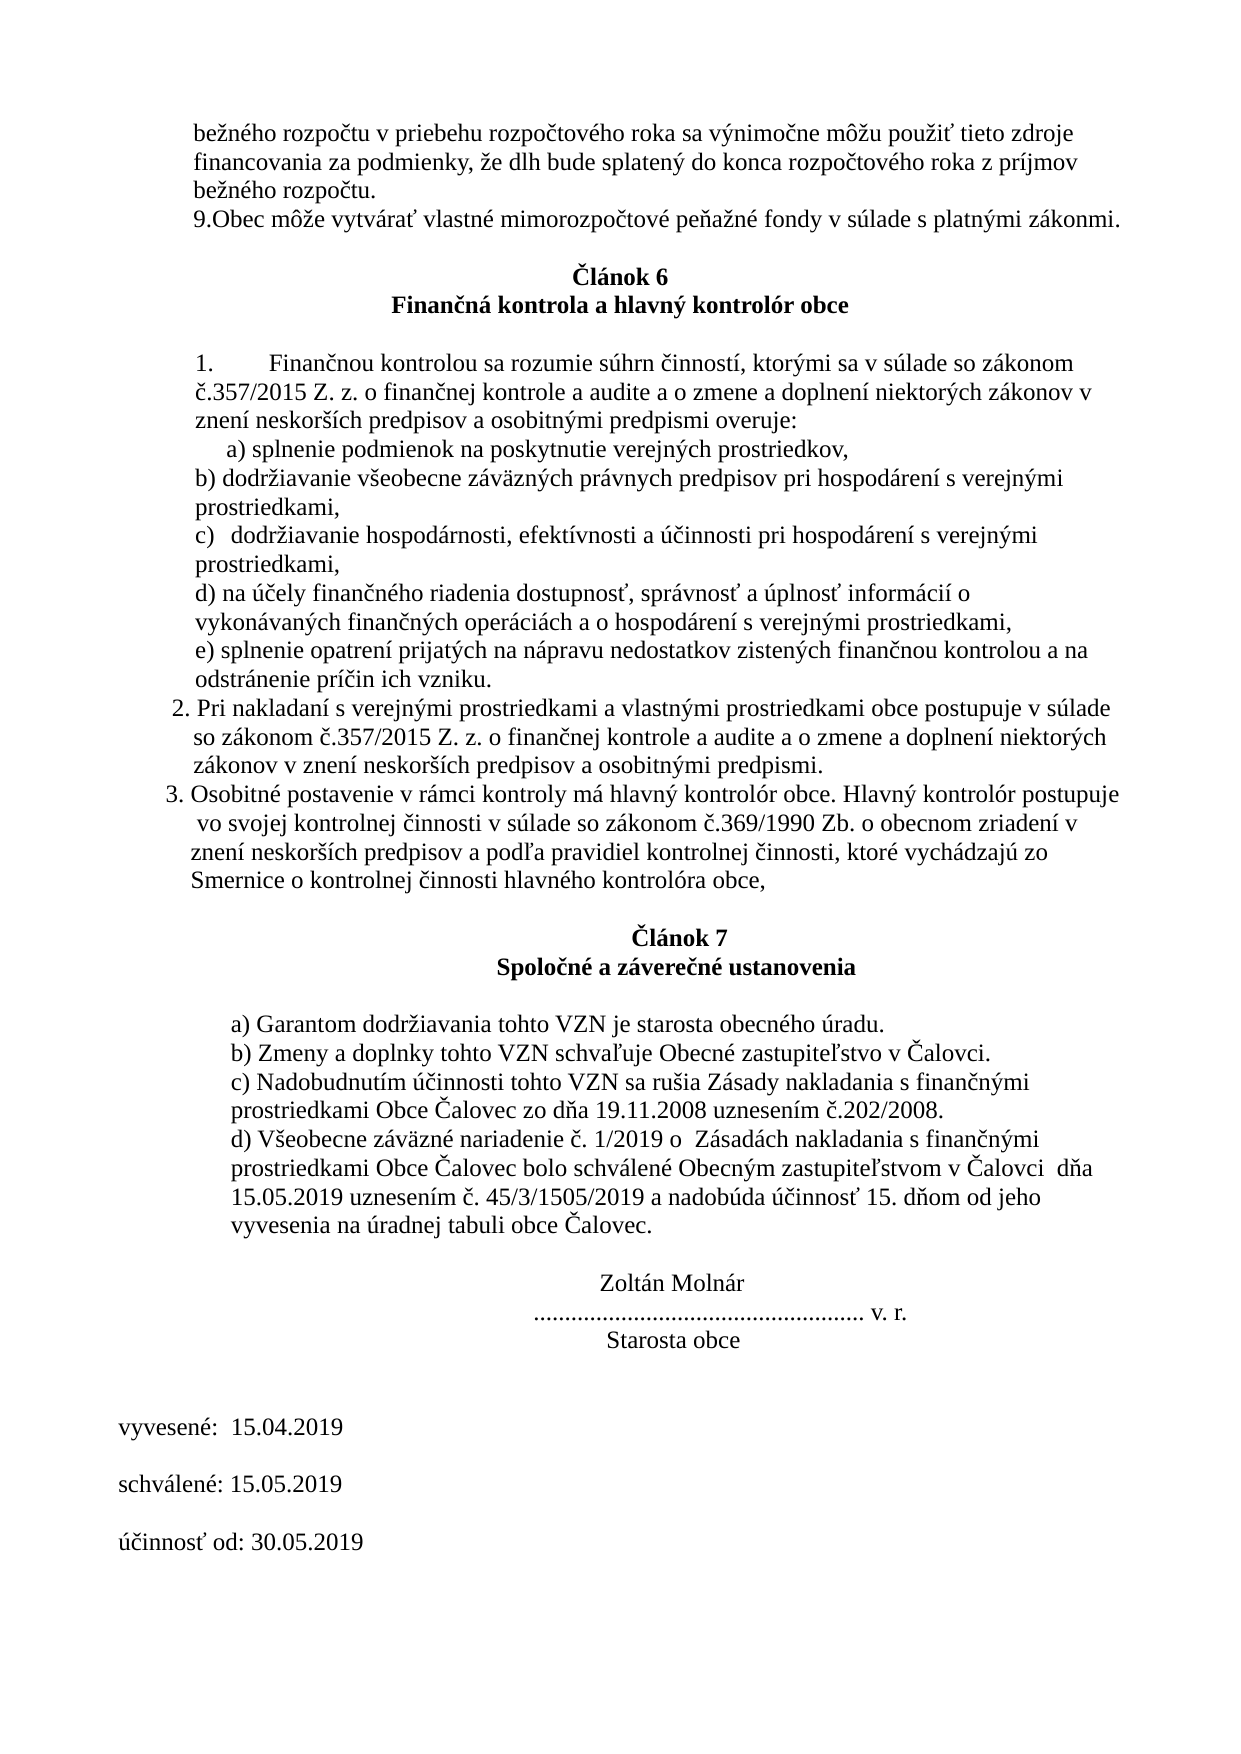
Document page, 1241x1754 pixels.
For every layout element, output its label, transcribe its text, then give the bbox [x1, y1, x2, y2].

list ..................................................... v. r. [193, 1297, 1122, 1326]
text vyvesené: 15.04.2019 [118, 1412, 1122, 1441]
list 2. Pri nakladaní s verejnými prostriedkami a vlastnými prostriedkami obce postupuje v súlade [165, 693, 1122, 722]
list d) na účely finančného riadenia dostupnosť, správnosť a úplnosť informácií o vykonávaných finančných operáciách a o hospodárení s verejnými prostriedkami, [195, 578, 1122, 636]
list 9.Obec môže vytvárať vlastné mimorozpočtové peňažné fondy v súlade s platnými zákonmi. [156, 204, 1122, 233]
text schválené: 15.05.2019 [118, 1469, 1122, 1498]
list b) Zmeny a doplnky tohto VZN schvaľuje Obecné zastupiteľstvo v Čalovci. [193, 1038, 1122, 1067]
list Finančnou kontrolou sa rozumie súhrn činností, ktorými sa v súlade so zákonom č.357/2015 Z. z. o finančnej kontrole a audite a o zmene a doplnení niektorých zákonov v znení neskorších predpisov a osobitnými predpismi overuje: [195, 348, 1122, 434]
text Zoltán Molnár [118, 1268, 1122, 1297]
list Článok 7 [193, 923, 1122, 952]
list dodržiavanie hospodárnosti, efektívnosti a účinnosti pri hospodárení s verejnými prostriedkami, [195, 521, 1122, 578]
list zákonov v znení neskorších predpisov a osobitnými predpismi. [118, 751, 1122, 779]
list 3. Osobitné postavenie v rámci kontroly má hlavný kontrolór obce. Hlavný kontrolór postupuje [165, 779, 1122, 808]
list d) Všeobecne záväzné nariadenie č. 1/2019 o Zásadách nakladania s finančnými prostriedkami Obce Čalovec bolo schválené Obecným zastupiteľstvom v Čalovci dňa 15.05.2019 uznesením č. 45/3/1505/2019 a nadobúda účinnosť 15. dňom od jeho vyvesenia na úradnej tabuli obce Čalovec. [193, 1124, 1122, 1239]
list a) Garantom dodržiavania tohto VZN je starosta obecného úradu. [193, 1009, 1122, 1038]
text účinnosť od: 30.05.2019 [118, 1527, 1122, 1556]
list znení neskorších predpisov a podľa pravidiel kontrolnej činnosti, ktoré vychádzajú zo [165, 837, 1122, 866]
list vo svojej kontrolnej činnosti v súlade so zákonom č.369/1990 Zb. o obecnom zriadení v [165, 808, 1122, 837]
text Finančná kontrola a hlavný kontrolór obce [118, 291, 1122, 319]
list bežného rozpočtu v priebehu rozpočtového roka sa výnimočne môžu použiť tieto zdroje financovania za podmienky, že dlh bude splatený do konca rozpočtového roka z príjmov bežného rozpočtu. [156, 118, 1122, 204]
list a) splnenie podmienok na poskytnutie verejných prostriedkov, [195, 434, 1122, 463]
list b) dodržiavanie všeobecne záväzných právnych predpisov pri hospodárení s verejnými prostriedkami, [195, 463, 1122, 521]
list Smernice o kontrolnej činnosti hlavného kontrolóra obce, [165, 866, 1122, 894]
list so zákonom č.357/2015 Z. z. o finančnej kontrole a audite a o zmene a doplnení niektorých [118, 722, 1122, 751]
list c) Nadobudnutím účinnosti tohto VZN sa rušia Zásady nakladania s finančnými prostriedkami Obce Čalovec zo dňa 19.11.2008 uznesením č.202/2008. [193, 1067, 1122, 1124]
list Spoločné a záverečné ustanovenia [193, 952, 1122, 981]
list e) splnenie opatrení prijatých na nápravu nedostatkov zistených finančnou kontrolou a na odstránenie príčin ich vzniku. [195, 636, 1122, 693]
text Článok 6 [118, 262, 1122, 291]
list Starosta obce [193, 1326, 1122, 1354]
